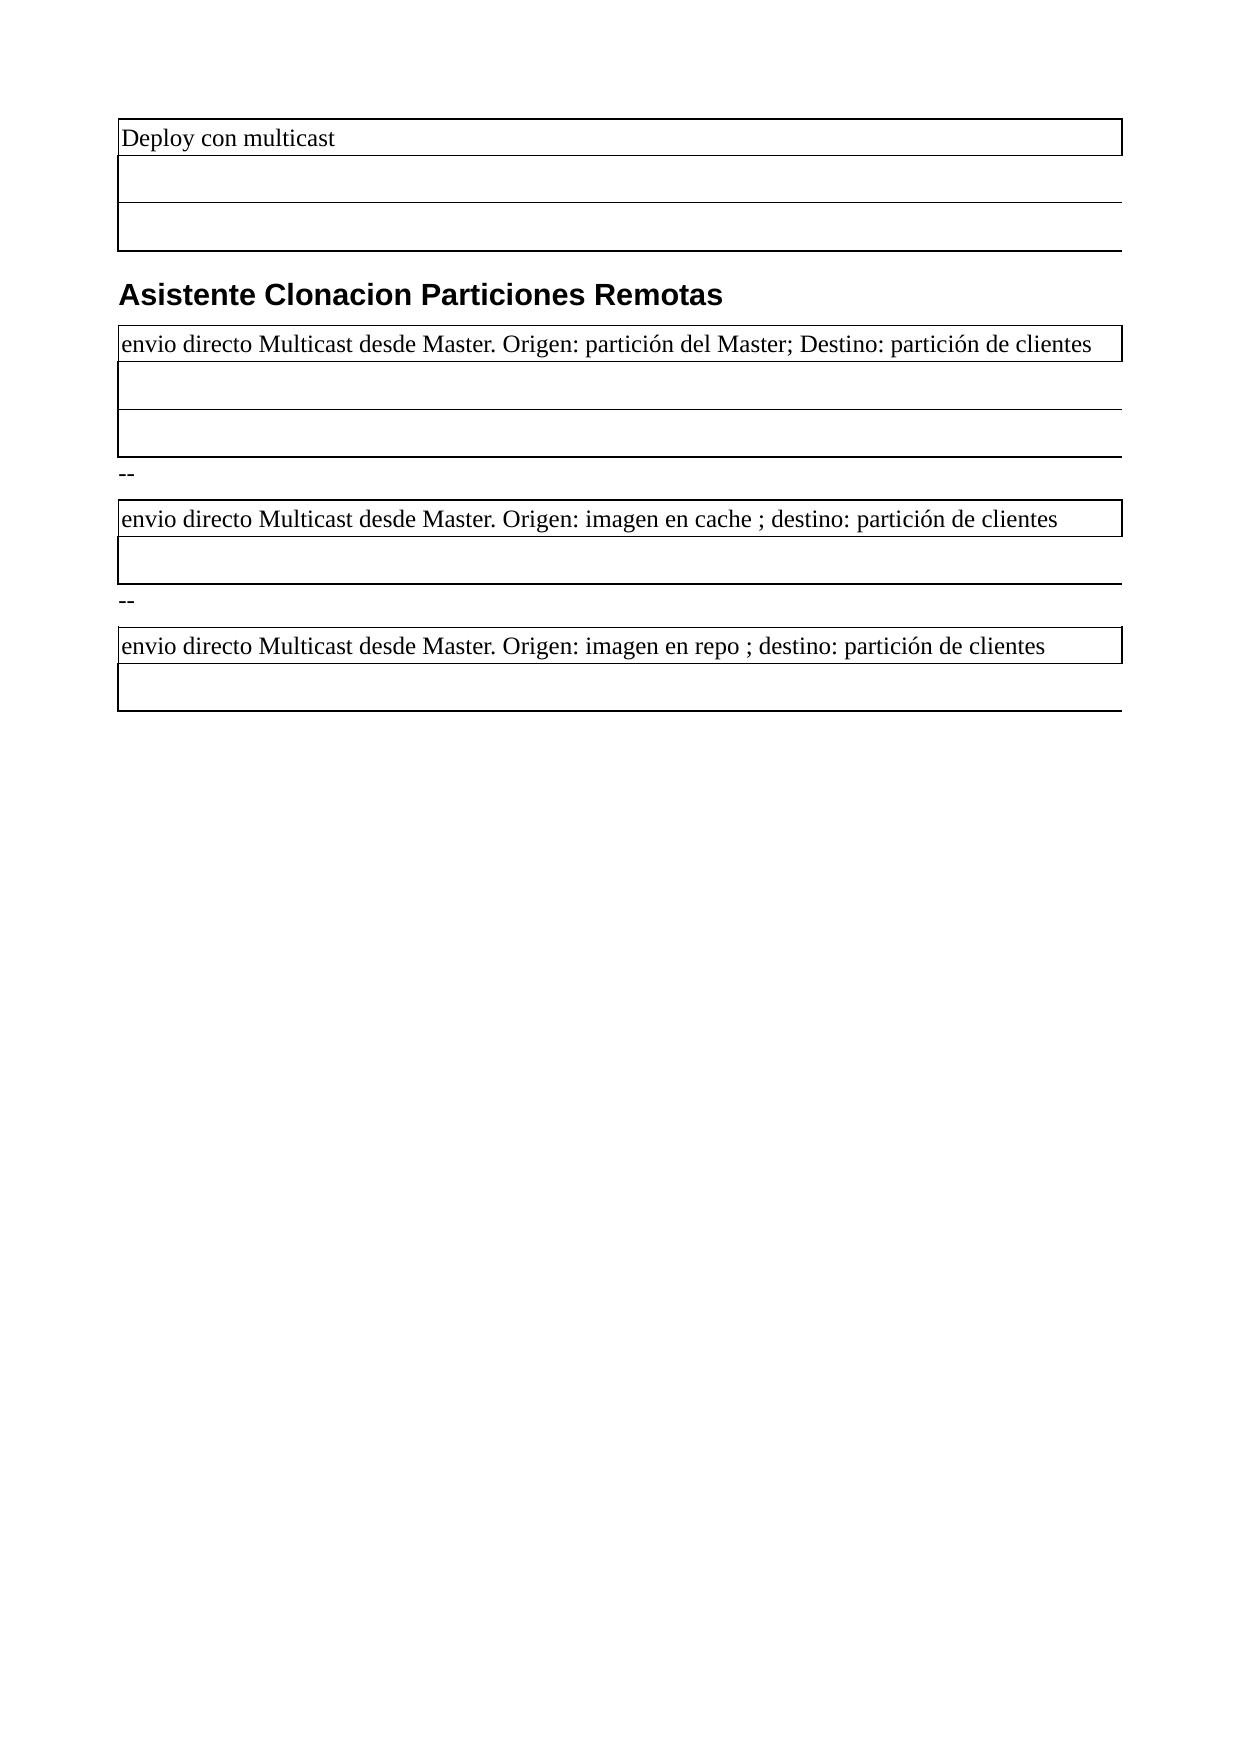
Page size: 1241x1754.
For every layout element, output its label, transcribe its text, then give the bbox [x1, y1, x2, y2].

table_cell [119, 537, 1122, 583]
table_cell [119, 156, 1122, 202]
table_header envio directo Multicast desde Master. Origen: partición del Master; Destino: partición de clientes [119, 326, 1121, 361]
table_cell [119, 410, 1122, 456]
table_cell [119, 664, 1122, 710]
text -- [118, 585, 1122, 614]
table_cell [119, 362, 1122, 408]
table_header Deploy con multicast [119, 120, 1121, 154]
table_cell [119, 203, 1122, 250]
table_header envio directo Multicast desde Master. Origen: imagen en cache ; destino: partición de clientes [119, 501, 1121, 536]
table_header envio directo Multicast desde Master. Origen: imagen en repo ; destino: partición de clientes [119, 628, 1121, 663]
text -- [118, 458, 1122, 487]
subtitle Asistente Clonacion Particiones Remotas [118, 277, 1122, 312]
